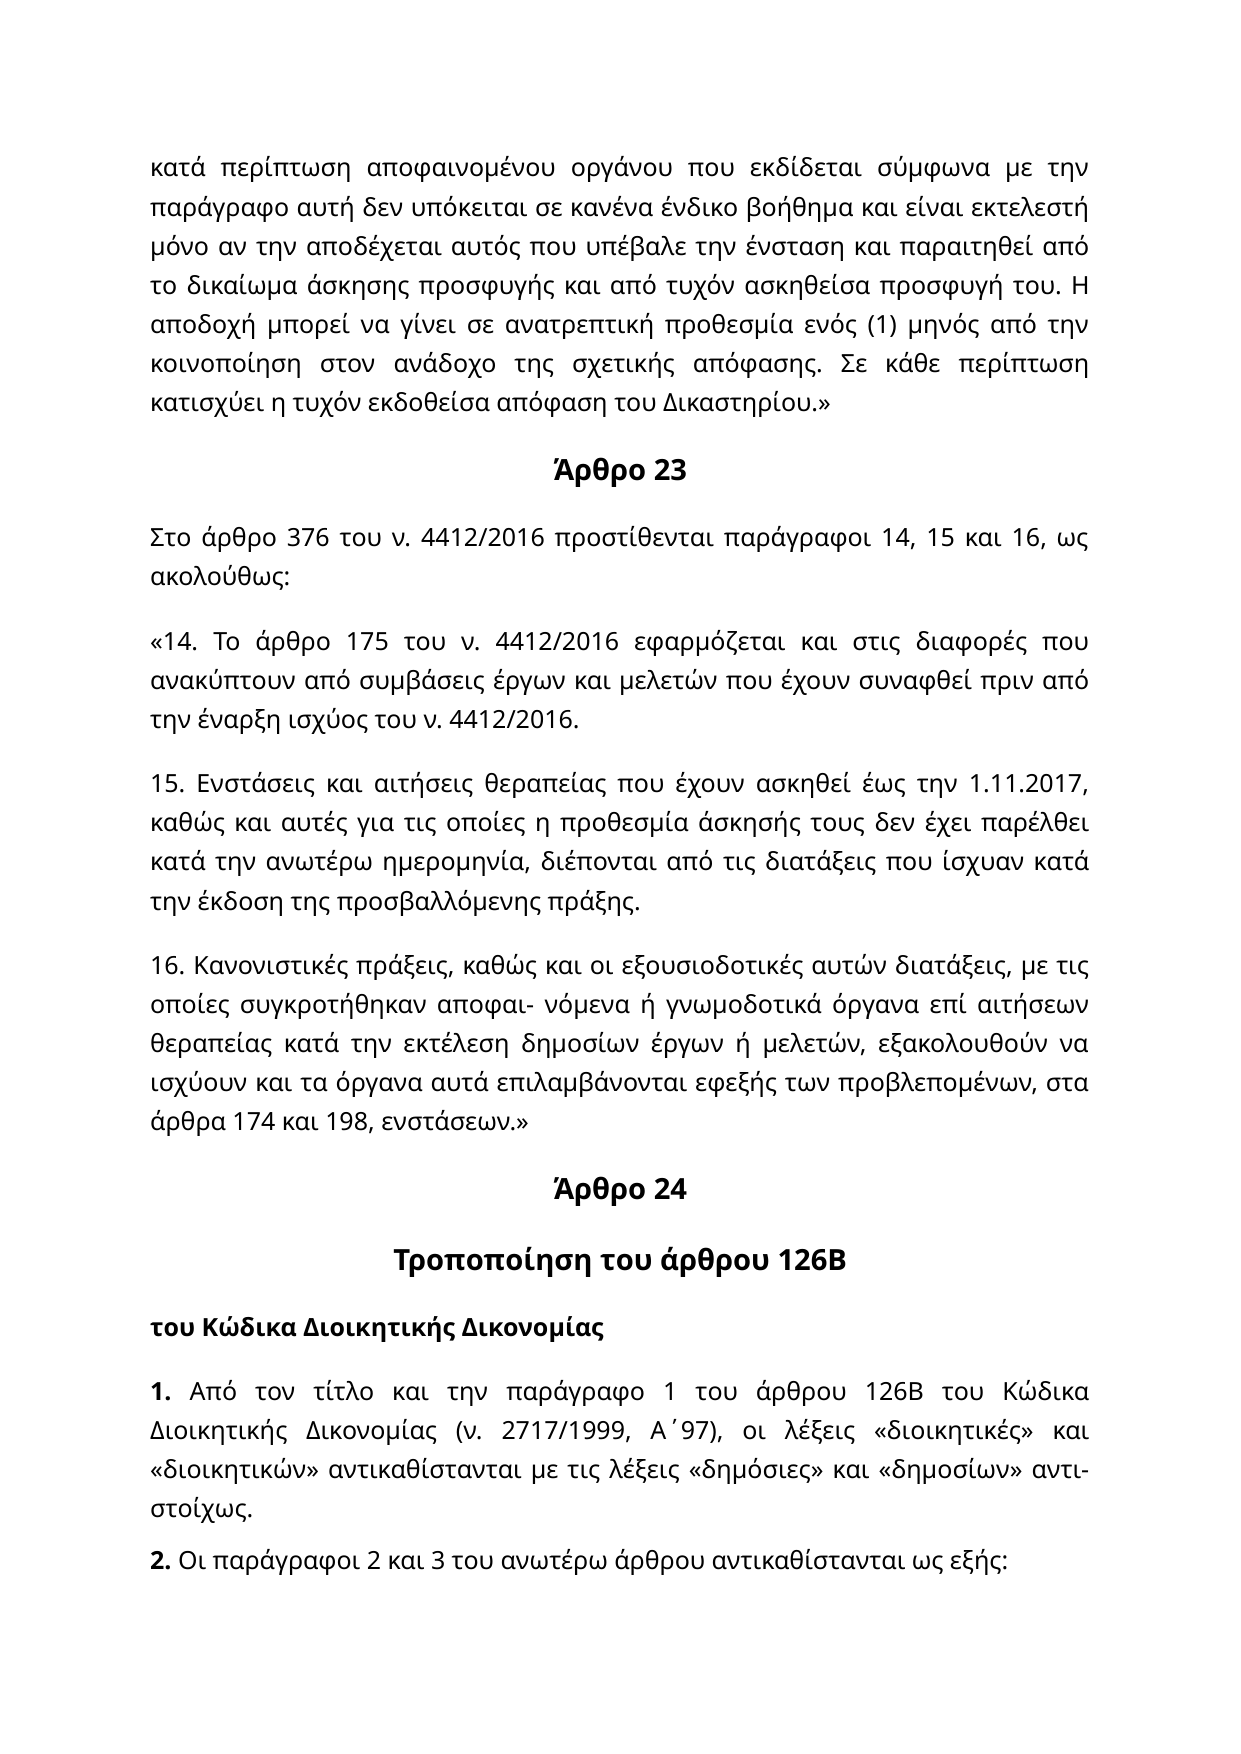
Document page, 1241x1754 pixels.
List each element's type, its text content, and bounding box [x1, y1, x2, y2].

subtitle Άρθρο 24 [150, 1168, 1090, 1208]
text του Κώδικα Διοικητικής Δικονομίας [150, 1309, 1090, 1343]
text 2. Οι παράγραφοι 2 και 3 του ανωτέρω άρθρου αντικαθίστανται ως εξής: [150, 1543, 1090, 1577]
subtitle Άρθρο 23 [150, 449, 1090, 489]
text κατά περίπτωση αποφαινομένου οργάνου που εκδίδεται σύμφωνα με την παράγραφο αυτή δεν υπόκειται σε κανένα ένδικο βοήθημα και είναι εκτελεστή μόνο αν την αποδέχεται αυτός που υπέβαλε την ένσταση και παραιτηθεί από το δικαίωμα άσκησης προσφυγής και από τυχόν ασκηθείσα προσφυγή του. Η αποδοχή μπορεί να γίνει σε ανατρεπτική προθεσμία ενός (1) μηνός από την κοινοποίηση στον ανάδοχο της σχετικής απόφασης. Σε κάθε περίπτωση κατισχύει η τυχόν εκδοθείσα απόφαση του Δικαστηρίου.» [150, 150, 1090, 419]
text Στο άρθρο 376 του ν. 4412/2016 προστίθενται παράγραφοι 14, 15 και 16, ως ακολούθως: [150, 520, 1090, 593]
text «14. Το άρθρο 175 του ν. 4412/2016 εφαρμόζεται και στις διαφορές που ανακύπτουν από συμβάσεις έργων και μελετών που έχουν συναφθεί πριν από την έναρξη ισχύος του ν. 4412/2016. [150, 623, 1090, 736]
text 15. Ενστάσεις και αιτήσεις θεραπείας που έχουν ασκηθεί έως την 1.11.2017, καθώς και αυτές για τις οποίες η προθεσμία άσκησής τους δεν έχει παρέλθει κατά την ανωτέρω ημερομηνία, διέπονται από τις διατάξεις που ίσχυαν κατά την έκδοση της προσβαλλόμενης πράξης. [150, 766, 1090, 917]
subtitle Τροποποίηση του άρθρου 126Β [150, 1239, 1090, 1278]
text 1. Από τον τίτλο και την παράγραφο 1 του άρθρου 126Β του Κώδικα Διοικητικής Δικονομίας (ν. 2717/1999, A΄97), οι λέξεις «διοικητικές» και «διοικητικών» αντικαθίστανται με τις λέξεις «δημόσιες» και «δημοσίων» αντι- στοίχως. [150, 1373, 1090, 1525]
text 16. Κανονιστικές πράξεις, καθώς και οι εξουσιοδοτικές αυτών διατάξεις, με τις οποίες συγκροτήθηκαν αποφαι- νόμενα ή γνωμοδοτικά όργανα επί αιτήσεων θεραπείας κατά την εκτέλεση δημοσίων έργων ή μελετών, εξακολουθούν να ισχύουν και τα όργανα αυτά επιλαμβάνονται εφεξής των προβλεπομένων, στα άρθρα 174 και 198, ενστάσεων.» [150, 947, 1090, 1138]
